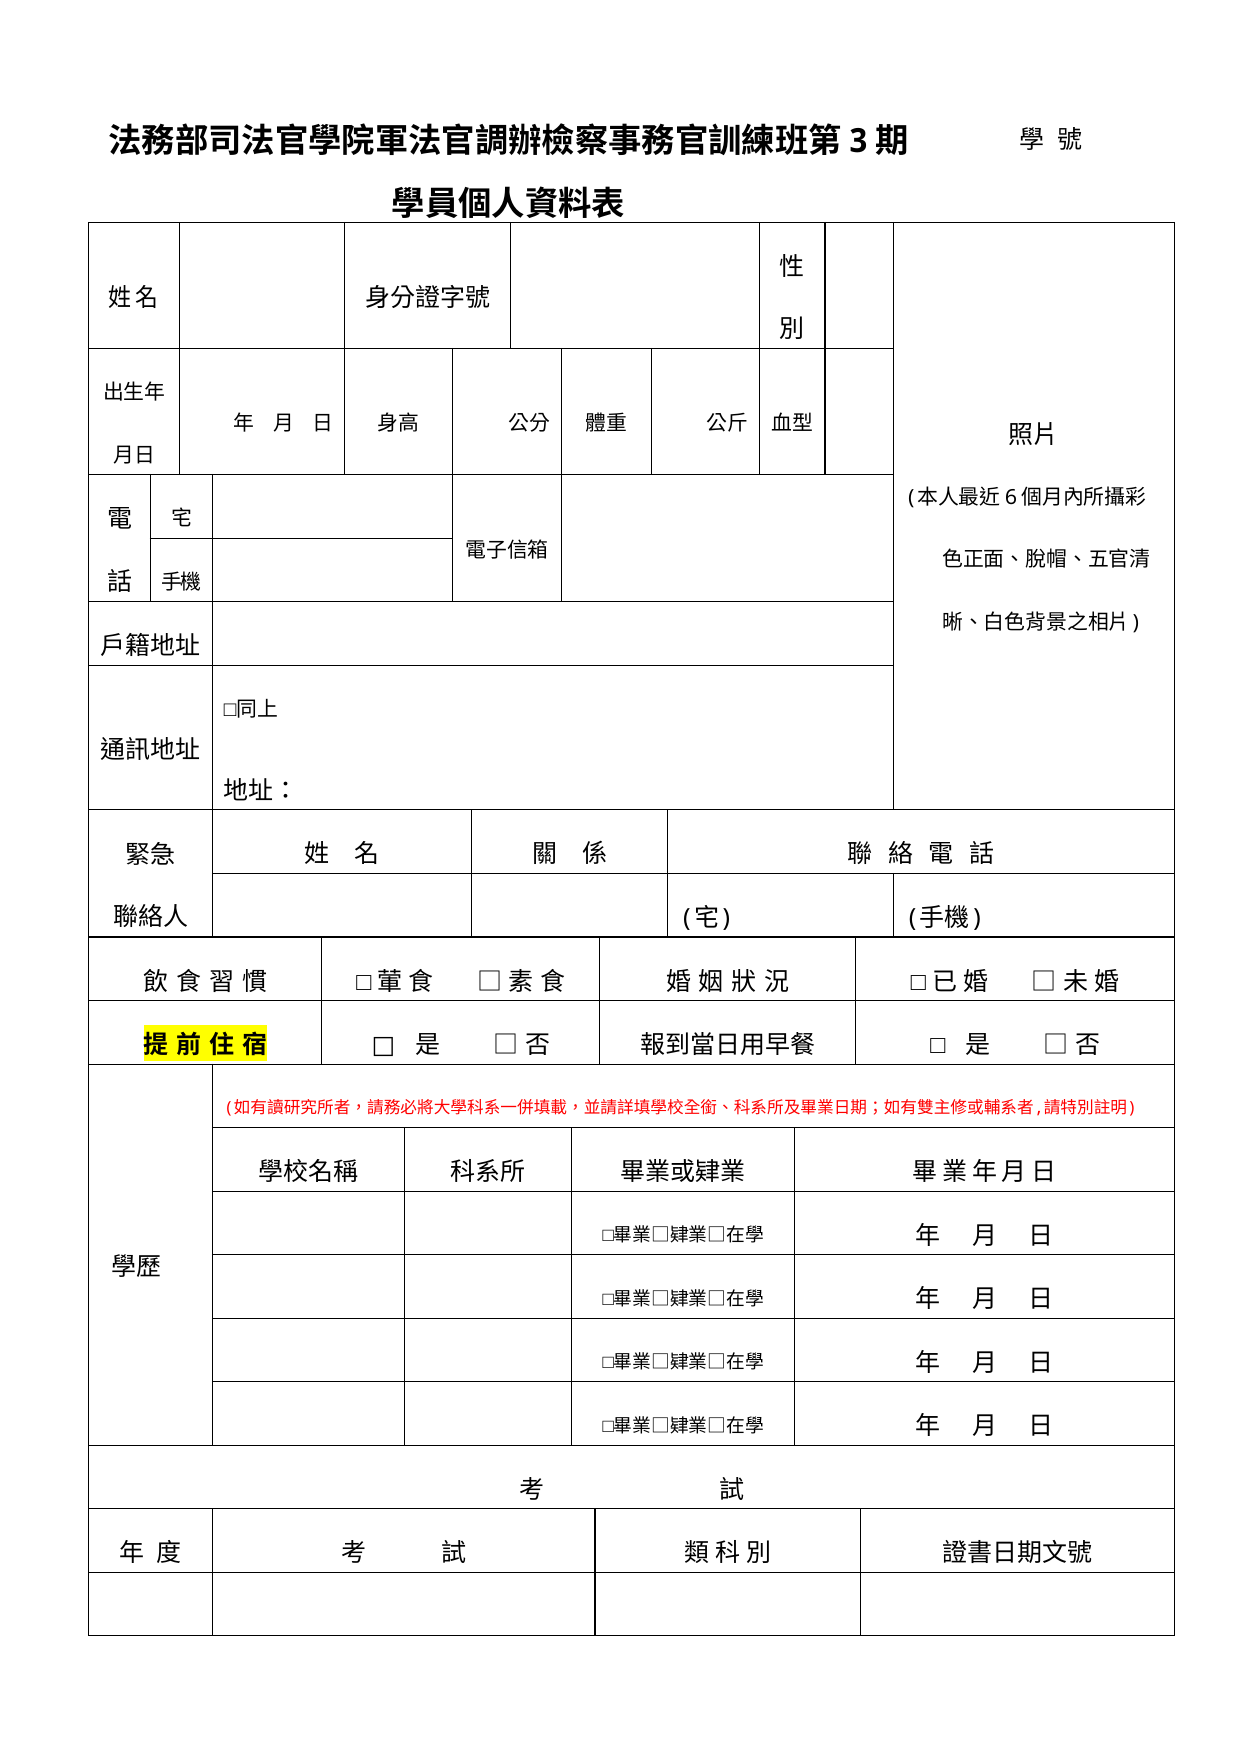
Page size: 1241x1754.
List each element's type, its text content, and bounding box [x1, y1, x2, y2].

table_cell 身高 [345, 349, 452, 474]
table_cell 緊急 聯絡人 [89, 810, 212, 936]
table_cell 電話 [89, 475, 150, 601]
table_cell 照片 (本人最近6個月內所攝彩色正面、脫帽、五官清晰、白色背景之相片) [894, 223, 1174, 809]
table_cell 姓名 [213, 810, 471, 873]
table_cell □畢業□肄業□在學 [572, 1192, 794, 1254]
table_cell [405, 1192, 571, 1254]
table_cell 手機 [151, 539, 212, 601]
table_cell 類科別 [596, 1509, 860, 1572]
table_cell [213, 539, 452, 601]
table_cell 體重 [562, 349, 651, 474]
table_cell [405, 1255, 571, 1318]
table_cell 婚姻狀況 [600, 938, 855, 1000]
table_cell □畢業□肄業□在學 [572, 1255, 794, 1318]
table_cell [562, 475, 893, 601]
table_header 學號 [928, 96, 1174, 158]
table_cell 學歷 [89, 1065, 212, 1445]
table_cell 公斤 [652, 349, 759, 474]
table_cell [89, 1573, 212, 1635]
table_cell [928, 158, 1174, 222]
table_cell 宅 [151, 475, 212, 537]
table_cell 考試 [89, 1446, 1174, 1508]
table_cell [861, 1573, 1174, 1635]
table_cell 出生年月日 [89, 349, 179, 474]
table_cell □是 □否 [856, 1001, 1174, 1063]
table_cell 年月日 [795, 1255, 1174, 1318]
table_cell 畢業年月日 [795, 1128, 1174, 1191]
table_cell 通訊地址 [89, 666, 212, 809]
table_cell 年月日 [795, 1192, 1174, 1254]
table_cell 公分 [453, 349, 561, 474]
table_cell 考試 [213, 1509, 594, 1572]
table_cell □畢業□肄業□在學 [572, 1319, 794, 1381]
table_cell 畢業或肄業 [572, 1128, 794, 1191]
table_cell [826, 223, 893, 348]
table_cell 年月日 [795, 1382, 1174, 1445]
table_cell 飲食習慣 [89, 938, 321, 1000]
table_cell 年度 [89, 1509, 212, 1572]
table_cell 姓名 [89, 223, 179, 348]
table_cell □畢業□肄業□在學 [572, 1382, 794, 1445]
table_cell [180, 223, 344, 348]
table_cell □已婚 □未婚 [856, 938, 1174, 1000]
table_cell [826, 349, 893, 474]
table_cell [472, 874, 667, 936]
table_cell 科系所 [405, 1128, 571, 1191]
table_cell 性別 [760, 223, 824, 348]
table_cell 關係 [472, 810, 667, 873]
table_cell [213, 602, 893, 664]
table_cell [213, 475, 452, 537]
table_cell 戶籍地址 [89, 602, 212, 664]
table_cell (宅) [668, 874, 893, 936]
table_cell □葷食 □素食 [322, 938, 599, 1000]
table_cell 提前住宿 [89, 1001, 321, 1063]
table_cell 聯絡電話 [668, 810, 1174, 873]
table_cell □同上 地址： [213, 666, 893, 809]
table_cell [213, 1573, 594, 1635]
table_cell 血型 [760, 349, 824, 474]
table_cell 學校名稱 [213, 1128, 404, 1191]
table_header 法務部司法官學院軍法官調辦檢察事務官訓練班第3期 學員個人資料表 [89, 96, 927, 222]
table_cell 身分證字號 [345, 223, 510, 348]
table_cell [213, 1382, 404, 1445]
table_cell [213, 1319, 404, 1381]
table_cell (如有讀研究所者，請務必將大學科系一併填載，並請詳填學校全銜、科系所及畢業日期；如有雙主修或輔系者,請特別註明) [213, 1065, 1174, 1127]
table_cell 年月日 [795, 1319, 1174, 1381]
table_cell [213, 874, 471, 936]
table_cell 報到當日用早餐 [600, 1001, 855, 1063]
table_cell [213, 1192, 404, 1254]
table_cell 證書日期文號 [861, 1509, 1174, 1572]
table_cell 年月日 [180, 349, 344, 474]
table_cell [213, 1255, 404, 1318]
table_cell [511, 223, 759, 348]
table_cell □是 □否 [322, 1001, 599, 1063]
table_cell (手機) [894, 874, 1174, 936]
table_cell 電子信箱 [453, 475, 561, 601]
table_cell [596, 1573, 860, 1635]
table_cell [405, 1382, 571, 1445]
table_cell [405, 1319, 571, 1381]
